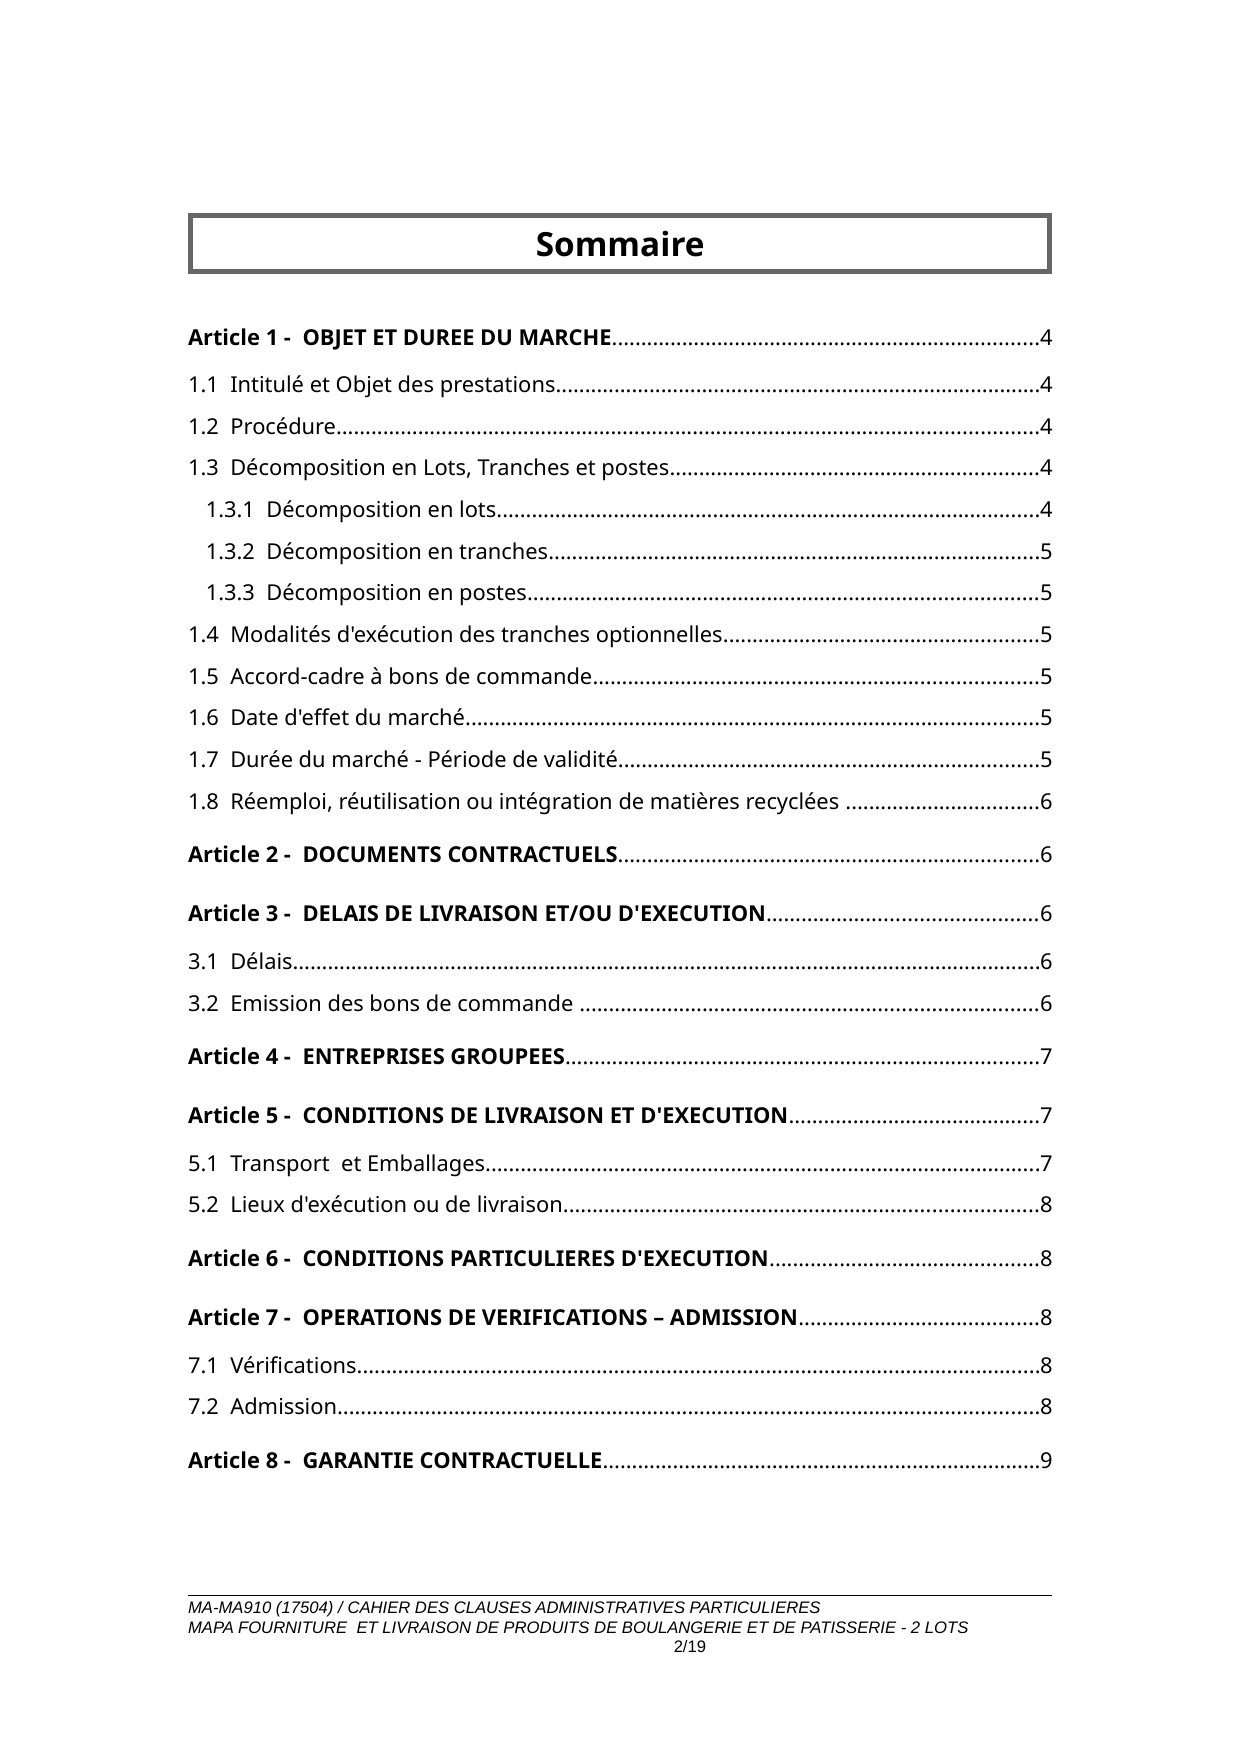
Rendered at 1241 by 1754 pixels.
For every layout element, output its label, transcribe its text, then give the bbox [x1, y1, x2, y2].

text 5.1 Transport et Emballages 7 [188, 1148, 1052, 1178]
subtitle Sommaire [193, 218, 1047, 269]
text Article 2 - DOCUMENTS CONTRACTUELS 6 [188, 839, 1052, 869]
text 1.4 Modalités d'exécution des tranches optionnelles 5 [188, 619, 1052, 649]
text 1.2 Procédure 4 [188, 411, 1052, 441]
text 3.2 Emission des bons de commande 6 [188, 988, 1052, 1017]
text 1.1 Intitulé et Objet des prestations 4 [188, 369, 1052, 399]
text 1.3 Décomposition en Lots, Tranches et postes 4 [188, 452, 1052, 482]
text 1.6 Date d'effet du marché 5 [188, 702, 1052, 732]
text Article 8 - GARANTIE CONTRACTUELLE 9 [188, 1445, 1052, 1474]
text 1.3.3 Décomposition en postes 5 [206, 577, 1052, 607]
text 3.1 Délais 6 [188, 946, 1052, 976]
text Article 3 - DELAIS DE LIVRAISON ET/OU D'EXECUTION 6 [188, 898, 1052, 928]
text Article 6 - CONDITIONS PARTICULIERES D'EXECUTION 8 [188, 1243, 1052, 1273]
text Article 1 - OBJET ET DUREE DU MARCHE 4 [188, 322, 1052, 351]
text 1.3.2 Décomposition en tranches 5 [206, 536, 1052, 566]
text 1.3.1 Décomposition en lots 4 [206, 494, 1052, 524]
text 7.2 Admission 8 [188, 1391, 1052, 1421]
text 7.1 Vérifications 8 [188, 1350, 1052, 1379]
text Article 4 - ENTREPRISES GROUPEES 7 [188, 1041, 1052, 1071]
text Article 7 - OPERATIONS DE VERIFICATIONS – ADMISSION 8 [188, 1302, 1052, 1332]
text 5.2 Lieux d'exécution ou de livraison 8 [188, 1189, 1052, 1219]
text 1.5 Accord-cadre à bons de commande 5 [188, 661, 1052, 691]
text 1.8 Réemploi, réutilisation ou intégration de matières recyclées 6 [188, 786, 1052, 816]
text 1.7 Durée du marché - Période de validité 5 [188, 744, 1052, 774]
text Article 5 - CONDITIONS DE LIVRAISON ET D'EXECUTION 7 [188, 1100, 1052, 1130]
